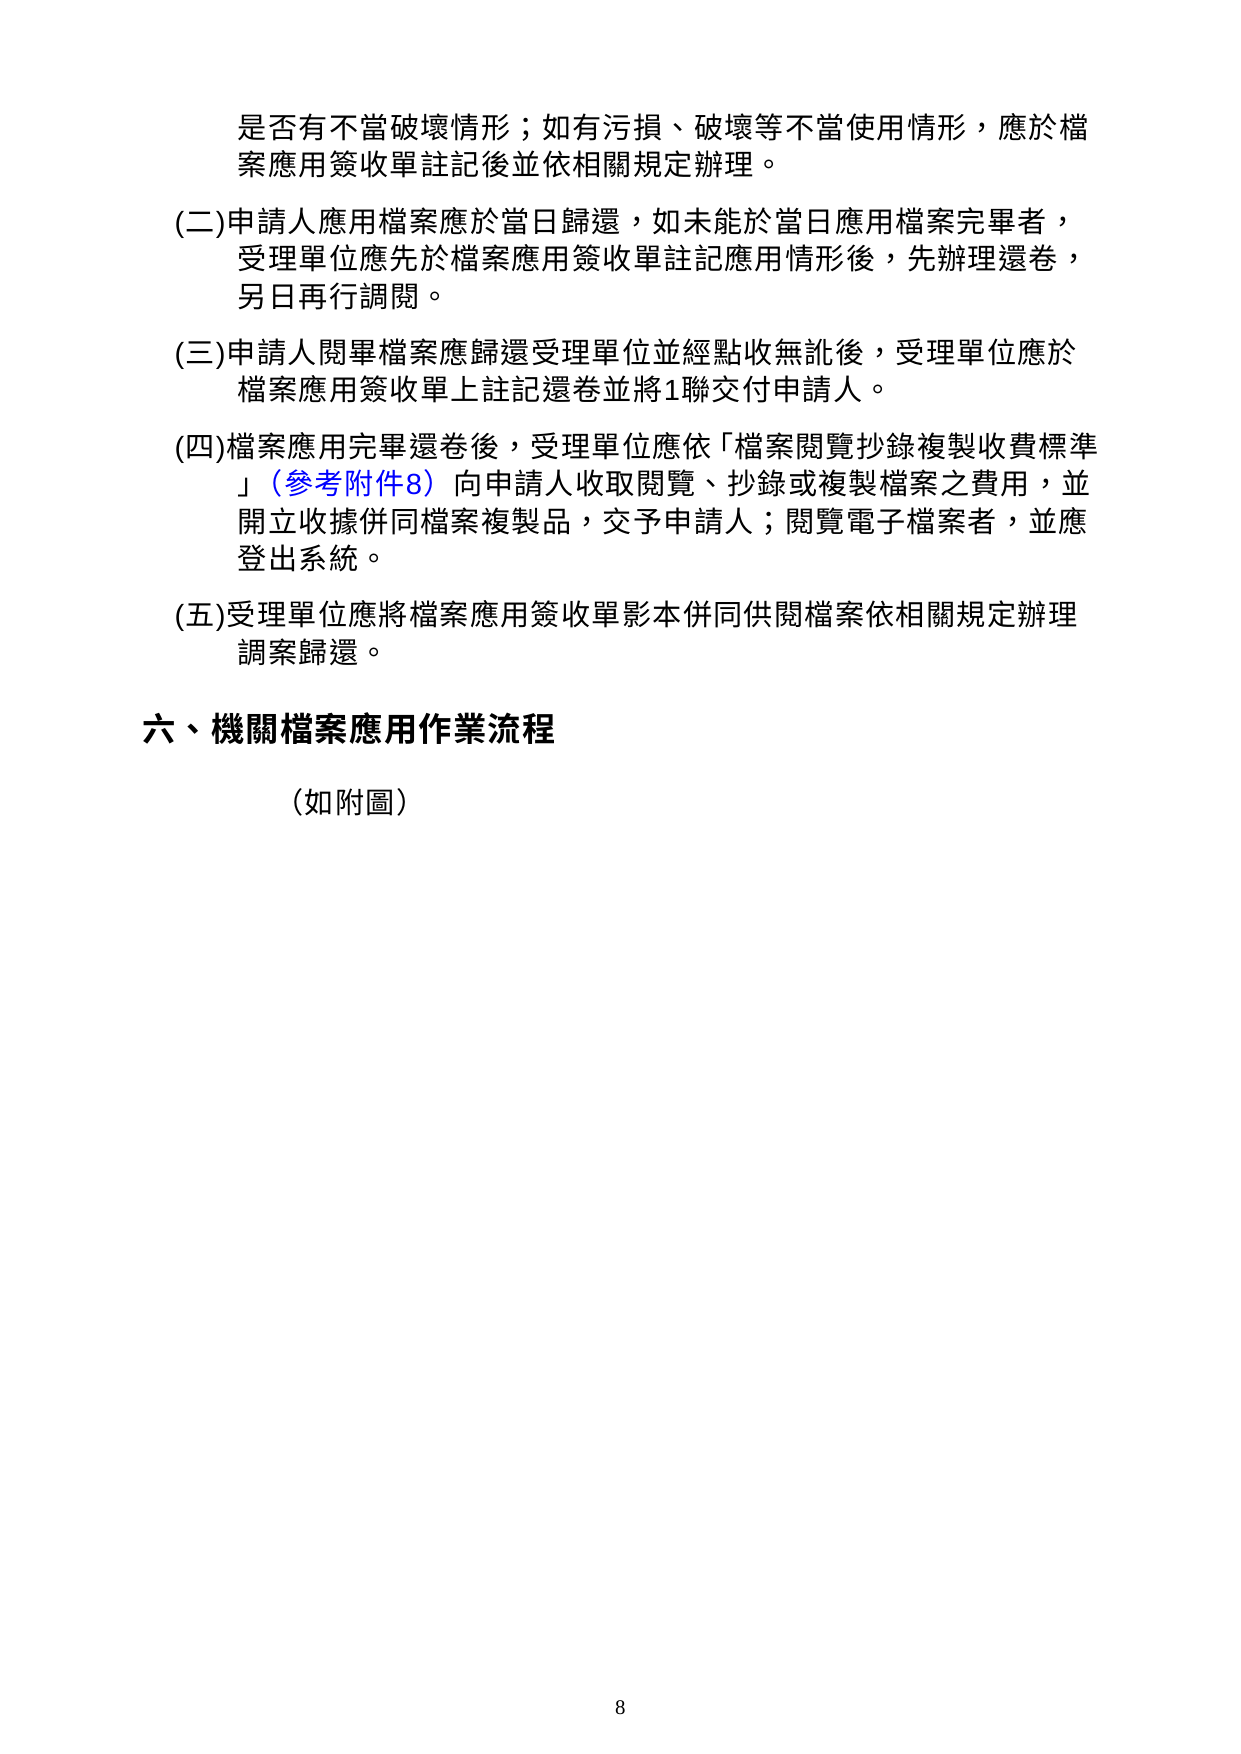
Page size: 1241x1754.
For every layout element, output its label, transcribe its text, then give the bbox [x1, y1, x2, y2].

text (四)檔案應用完畢還卷後，受理單位應依「檔案閱覽抄錄複製收費標準」（參考附件8）向申請人收取閱覽、抄錄或複製檔案之費用，並開立收據併同檔案複製品，交予申請人；閱覽電子檔案者，並應登出系統。 [174, 427, 1098, 577]
text (二)申請人應用檔案應於當日歸還，如未能於當日應用檔案完畢者，受理單位應先於檔案應用簽收單註記應用情形後，先辦理還卷，另日再行調閱。 [174, 202, 1098, 314]
text (五)受理單位應將檔案應用簽收單影本併同供閱檔案依相關規定辦理調案歸還。 [174, 596, 1098, 671]
text （如附圖） [274, 783, 1098, 821]
subtitle 六、機關檔案應用作業流程 [142, 689, 1098, 764]
text (三)申請人閱畢檔案應歸還受理單位並經點收無訛後，受理單位應於檔案應用簽收單上註記還卷並將1聯交付申請人。 [174, 333, 1098, 408]
text 是否有不當破壞情形；如有污損、破壞等不當使用情形，應於檔案應用簽收單註記後並依相關規定辦理。 [174, 108, 1098, 183]
